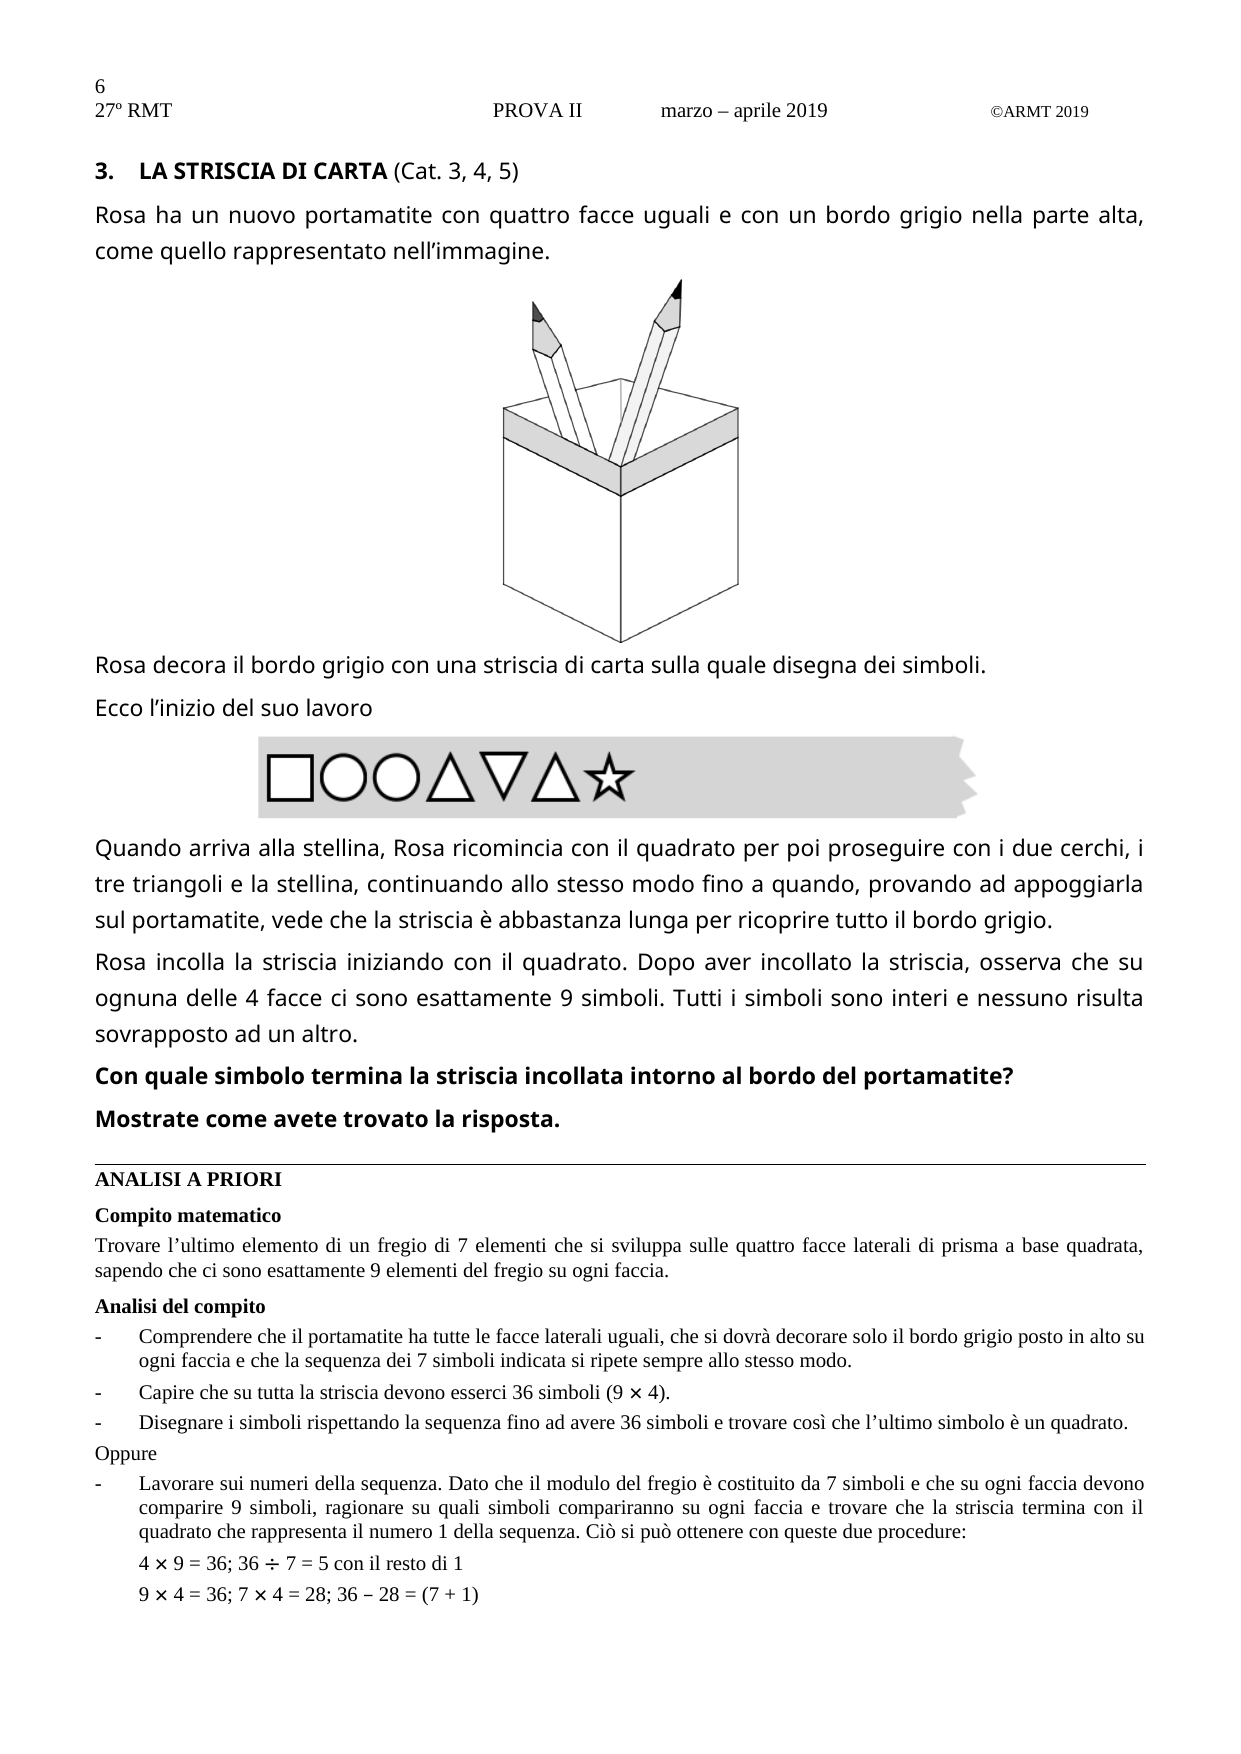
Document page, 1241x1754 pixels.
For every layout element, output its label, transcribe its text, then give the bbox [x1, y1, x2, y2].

text - Comprendere che il portamatite ha tutte le facce laterali uguali, che si dovrà decorare solo il bordo grigio posto in alto su ogni faccia e che la sequenza dei 7 simboli indicata si ripete sempre allo stesso modo. [94, 1324, 1146, 1372]
text - Capire che su tutta la striscia devono esserci 36 simboli (9 × 4). [94, 1379, 1146, 1404]
picture [256, 733, 984, 822]
text Compito matematico [94, 1203, 1146, 1227]
text 9 × 4 = 36; 7 × 4 = 28; 36 – 28 = (7 + 1) [94, 1581, 1146, 1606]
text Analisi del compito [94, 1294, 1146, 1318]
text Rosa decora il bordo grigio con una striscia di carta sulla quale disegna dei simboli. [94, 649, 1146, 681]
text ANALISI A PRIORI [94, 1165, 1146, 1191]
text Rosa incolla la striscia iniziando con il quadrato. Dopo aver incollato la striscia, osserva che su ognuna delle 4 facce ci sono esattamente 9 simboli. Tutti i simboli sono interi e nessuno risulta sovrapposto ad un altro. [94, 946, 1146, 1049]
text 3. LA STRISCIA DI CARTA (Cat. 3, 4, 5) [94, 155, 1146, 186]
text Quando arriva alla stellina, Rosa ricomincia con il quadrato per poi proseguire con i due cerchi, i tre triangoli e la stellina, continuando allo stesso modo fino a quando, provando ad appoggiarla sul portamatite, vede che la striscia è abbastanza lunga per ricoprire tutto il bordo grigio. [94, 832, 1146, 935]
text Trovare l’ultimo elemento di un fregio di 7 elementi che si sviluppa sulle quattro facce laterali di prisma a base quadrata, sapendo che ci sono esattamente 9 elementi del fregio su ogni faccia. [94, 1233, 1146, 1282]
text - Disegnare i simboli rispettando la sequenza fino ad avere 36 simboli e trovare così che l’ultimo simbolo è un quadrato. [94, 1410, 1146, 1434]
text - Lavorare sui numeri della sequenza. Dato che il modulo del fregio è costituito da 7 simboli e che su ogni faccia devono comparire 9 simboli, ragionare su quali simboli compariranno su ogni faccia e trovare che la striscia termina con il quadrato che rappresenta il numero 1 della sequenza. Ciò si può ottenere con queste due procedure: [94, 1471, 1146, 1543]
text Rosa ha un nuovo portamatite con quattro facce uguali e con un bordo grigio nella parte alta, come quello rappresentato nell’immagine. [94, 199, 1146, 266]
text Mostrate come avete trovato la risposta. [94, 1102, 1146, 1134]
text 4 × 9 = 36; 36 ÷ 7 = 5 con il resto di 1 [94, 1549, 1146, 1574]
picture [495, 276, 745, 643]
text Con quale simbolo termina la striscia incollata intorno al bordo del portamatite? [94, 1060, 1146, 1092]
text Oppure [94, 1441, 1146, 1464]
text Ecco l’inizio del suo lavoro [94, 692, 1146, 723]
